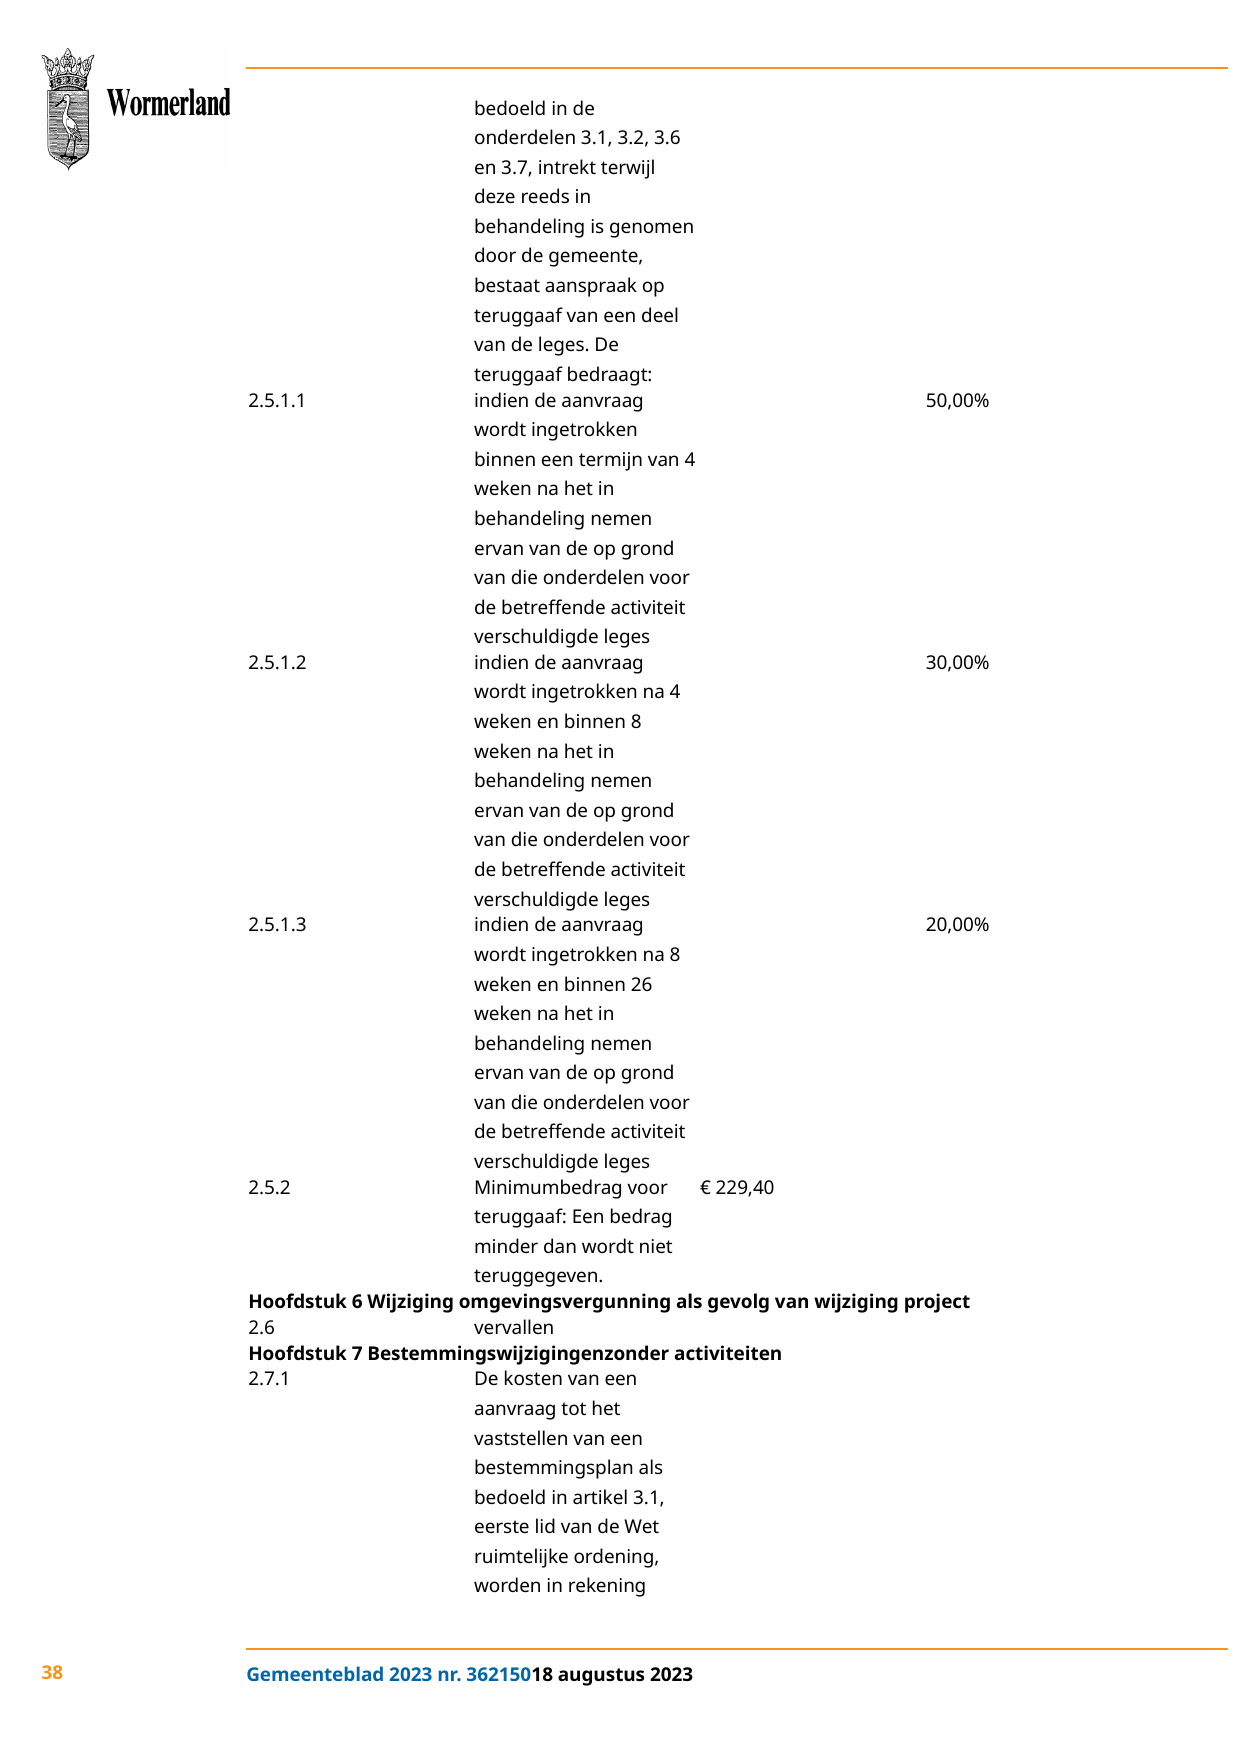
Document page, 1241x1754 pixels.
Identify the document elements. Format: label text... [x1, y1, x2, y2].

table_cell [700, 387, 926, 649]
table_cell [700, 912, 926, 1174]
table_cell Minimumbedrag voor teruggaaf: Een bedrag minder dan wordt niet teruggegeven. [474, 1174, 700, 1288]
table_cell [700, 649, 926, 912]
table_cell [926, 95, 1152, 387]
table_cell 2.5.1.2 [248, 649, 474, 912]
table_cell [700, 95, 926, 387]
table_cell 2.6 [248, 1314, 474, 1340]
table_cell bedoeld in de onderdelen 3.1, 3.2, 3.6 en 3.7, intrekt terwijl deze reeds in behandeling is genomen door de gemeente, bestaat aanspraak op teruggaaf van een deel van de leges. De teruggaaf bedraagt: [474, 95, 700, 387]
table_cell 2.5.1.1 [248, 387, 474, 649]
table_cell 20,00% [926, 912, 1152, 1174]
table_cell indien de aanvraag wordt ingetrokken binnen een termijn van 4 weken na het in behandeling nemen ervan van de op grond van die onderdelen voor de betreffende activiteit verschuldigde leges [474, 387, 700, 649]
table_cell 50,00% [926, 387, 1152, 649]
table_cell [248, 95, 474, 387]
table_cell Hoofdstuk 7 Bestemmingswijzigingenzonder activiteiten [248, 1340, 1152, 1366]
picture [41, 47, 231, 172]
table_cell Hoofdstuk 6 Wijziging omgevingsvergunning als gevolg van wijziging project [248, 1289, 1152, 1314]
table_cell [700, 1366, 926, 1598]
table_cell 30,00% [926, 649, 1152, 912]
table_cell De kosten van een aanvraag tot het vaststellen van een bestemmingsplan als bedoeld in artikel 3.1, eerste lid van de Wet ruimtelijke ordening, worden in rekening [474, 1366, 700, 1598]
table_cell [700, 1314, 926, 1340]
table_cell vervallen [474, 1314, 700, 1340]
table_cell 2.5.1.3 [248, 912, 474, 1174]
table_cell 2.7.1 [248, 1366, 474, 1598]
table_cell 2.5.2 [248, 1174, 474, 1288]
table_cell indien de aanvraag wordt ingetrokken na 4 weken en binnen 8 weken na het in behandeling nemen ervan van de op grond van die onderdelen voor de betreffende activiteit verschuldigde leges [474, 649, 700, 912]
table_cell indien de aanvraag wordt ingetrokken na 8 weken en binnen 26 weken na het in behandeling nemen ervan van de op grond van die onderdelen voor de betreffende activiteit verschuldigde leges [474, 912, 700, 1174]
table_cell € 229,40 [700, 1174, 926, 1288]
table_cell [926, 1174, 1152, 1288]
table_cell [926, 1314, 1152, 1340]
table_cell [926, 1366, 1152, 1598]
